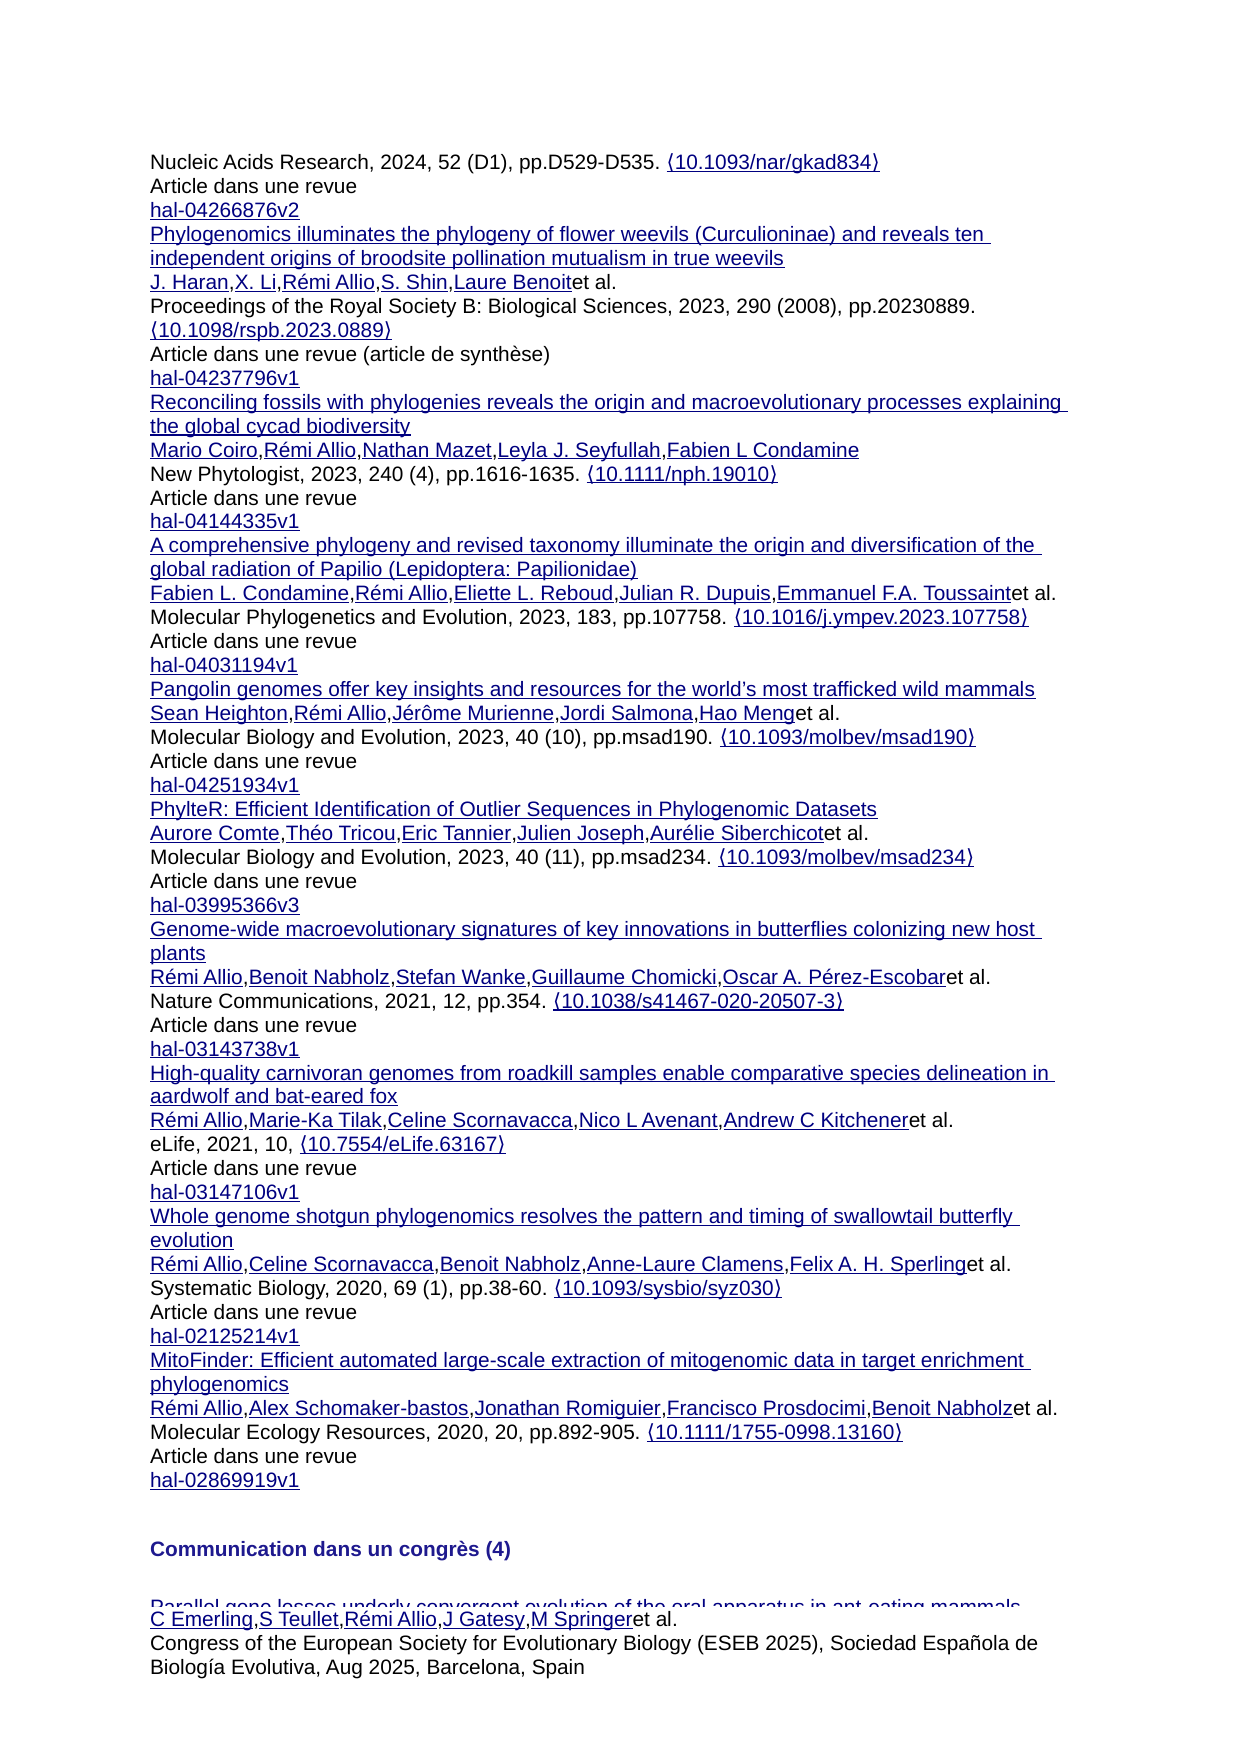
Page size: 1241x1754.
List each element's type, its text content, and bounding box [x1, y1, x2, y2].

table_cell Nucleic Acids Research, 2024, 52 (D1), pp.D529-D535. ⟨10.1093/nar/gkad834⟩ Article dans une revue hal-04266876v2 [150, 150, 1090, 222]
table_header Parallel gene losses underly convergent evolution of the oral apparatus in ant-eating mammals C Emerling,S Teullet,Rémi Allio,J Gatesy,M Springeret al. Congress of the European Society for Evolutionary Biology (ESEB 2025), Sociedad Española de Biología Evolutiva, Aug 2025, Barcelona, Spain [150, 1595, 1090, 1679]
table_cell Whole genome shotgun phylogenomics resolves the pattern and timing of swallowtail butterfly evolution Rémi Allio,Celine Scornavacca,Benoit Nabholz,Anne-Laure Clamens,Felix A. H. Sperlinget al. Systematic Biology, 2020, 69 (1), pp.38-60. ⟨10.1093/sysbio/syz030⟩ Article dans une revue hal-02125214v1 [150, 1204, 1090, 1348]
table_cell A comprehensive phylogeny and revised taxonomy illuminate the origin and diversification of the global radiation of Papilio (Lepidoptera: Papilionidae) Fabien L. Condamine,Rémi Allio,Eliette L. Reboud,Julian R. Dupuis,Emmanuel F.A. Toussaintet al. Molecular Phylogenetics and Evolution, 2023, 183, pp.107758. ⟨10.1016/j.ympev.2023.107758⟩ Article dans une revue hal-04031194v1 [150, 533, 1090, 677]
table_cell Phylogenomics illuminates the phylogeny of flower weevils (Curculioninae) and reveals ten independent origins of broodsite pollination mutualism in true weevils J. Haran,X. Li,Rémi Allio,S. Shin,Laure Benoitet al. Proceedings of the Royal Society B: Biological Sciences, 2023, 290 (2008), pp.20230889. ⟨10.1098/rspb.2023.0889⟩ Article dans une revue (article de synthèse) hal-04237796v1 [150, 222, 1090, 389]
table_cell Genome-wide macroevolutionary signatures of key innovations in butterflies colonizing new host plants Rémi Allio,Benoit Nabholz,Stefan Wanke,Guillaume Chomicki,Oscar A. Pérez-Escobaret al. Nature Communications, 2021, 12, pp.354. ⟨10.1038/s41467-020-20507-3⟩ Article dans une revue hal-03143738v1 [150, 917, 1090, 1060]
table_cell MitoFinder: Efficient automated large-scale extraction of mitogenomic data in target enrichment phylogenomics Rémi Allio,Alex Schomaker‐bastos,Jonathan Romiguier,Francisco Prosdocimi,Benoit Nabholzet al. Molecular Ecology Resources, 2020, 20, pp.892-905. ⟨10.1111/1755-0998.13160⟩ Article dans une revue hal-02869919v1 [150, 1348, 1090, 1492]
table_cell High-quality carnivoran genomes from roadkill samples enable comparative species delineation in aardwolf and bat-eared fox Rémi Allio,Marie-Ka Tilak,Celine Scornavacca,Nico L Avenant,Andrew C Kitcheneret al. eLife, 2021, 10, ⟨10.7554/eLife.63167⟩ Article dans une revue hal-03147106v1 [150, 1060, 1090, 1204]
table_cell Pangolin genomes offer key insights and resources for the world’s most trafficked wild mammals Sean Heighton,Rémi Allio,Jérôme Murienne,Jordi Salmona,Hao Menget al. Molecular Biology and Evolution, 2023, 40 (10), pp.msad190. ⟨10.1093/molbev/msad190⟩ Article dans une revue hal-04251934v1 [150, 677, 1090, 797]
table_cell Reconciling fossils with phylogenies reveals the origin and macroevolutionary processes explaining the global cycad biodiversity Mario Coiro,Rémi Allio,Nathan Mazet,Leyla J. Seyfullah,Fabien L Condamine New Phytologist, 2023, 240 (4), pp.1616-1635. ⟨10.1111/nph.19010⟩ Article dans une revue hal-04144335v1 [150, 390, 1090, 533]
table_cell PhylteR: Efficient Identification of Outlier Sequences in Phylogenomic Datasets Aurore Comte,Théo Tricou,Eric Tannier,Julien Joseph,Aurélie Siberchicotet al. Molecular Biology and Evolution, 2023, 40 (11), pp.msad234. ⟨10.1093/molbev/msad234⟩ Article dans une revue hal-03995366v3 [150, 797, 1090, 917]
subtitle Communication dans un congrès (4) [150, 1536, 1090, 1560]
